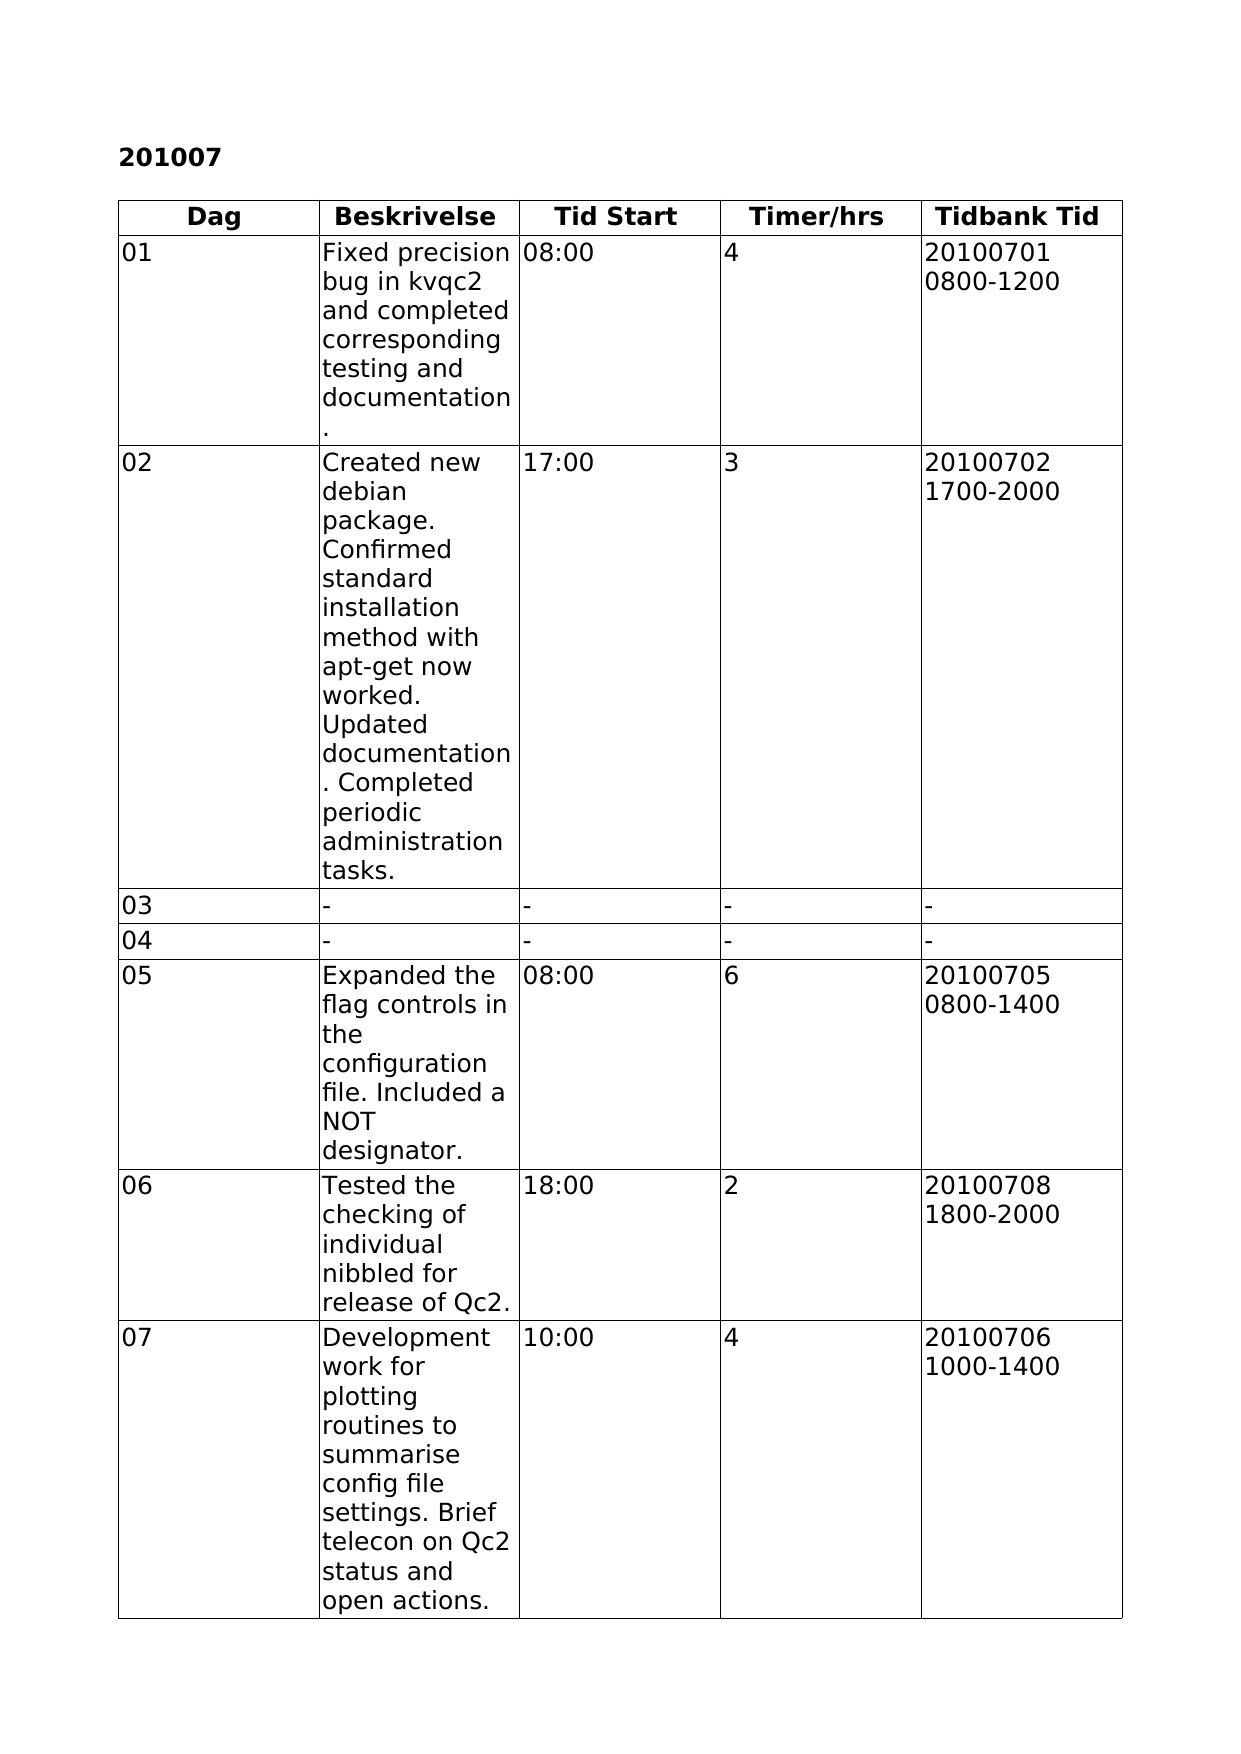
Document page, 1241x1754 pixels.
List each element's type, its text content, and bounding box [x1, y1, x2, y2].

table_cell Created new debian package. Confirmed standard installation method with apt-get now worked. Updated documentation. Completed periodic administration tasks. [320, 446, 519, 888]
table_cell - [320, 889, 519, 923]
table_cell 20100701 0800-1200 [922, 236, 1122, 445]
table_cell - [922, 889, 1122, 923]
table_cell 02 [119, 446, 319, 888]
table_cell 20100702 1700-2000 [922, 446, 1122, 888]
table_header Timer/hrs [721, 201, 921, 235]
table_cell 20100705 0800-1400 [922, 960, 1122, 1168]
table_cell 6 [721, 960, 921, 1168]
table_cell 04 [119, 924, 319, 958]
table_cell - [520, 924, 720, 958]
table_cell - [520, 889, 720, 923]
table_cell 20100706 1000-1400 [922, 1321, 1122, 1618]
table_cell 4 [721, 236, 921, 445]
table_cell 01 [119, 236, 319, 445]
table_cell 4 [721, 1321, 921, 1618]
table_cell - [320, 924, 519, 958]
table_header Tidbank Tid [922, 201, 1122, 235]
table_cell - [922, 924, 1122, 958]
subtitle 201007 [118, 143, 1122, 172]
table_cell - [721, 889, 921, 923]
table_cell 3 [721, 446, 921, 888]
table_cell 06 [119, 1170, 319, 1320]
table_cell Expanded the flag controls in the configuration file. Included a NOT designator. [320, 960, 519, 1168]
table_cell 07 [119, 1321, 319, 1618]
table_cell Tested the checking of individual nibbled for release of Qc2. [320, 1170, 519, 1320]
table_cell 20100708 1800-2000 [922, 1170, 1122, 1320]
table_cell 03 [119, 889, 319, 923]
table_cell 08:00 [520, 236, 720, 445]
table_header Beskrivelse [320, 201, 519, 235]
table_cell 08:00 [520, 960, 720, 1168]
table_cell 05 [119, 960, 319, 1168]
table_cell - [721, 924, 921, 958]
table_cell 2 [721, 1170, 921, 1320]
table_cell 10:00 [520, 1321, 720, 1618]
table_cell Development work for plotting routines to summarise config file settings. Brief telecon on Qc2 status and open actions. [320, 1321, 519, 1618]
table_cell 18:00 [520, 1170, 720, 1320]
table_header Dag [119, 201, 319, 235]
table_header Tid Start [520, 201, 720, 235]
table_cell 17:00 [520, 446, 720, 888]
table_cell Fixed precision bug in kvqc2 and completed corresponding testing and documentation. [320, 236, 519, 445]
